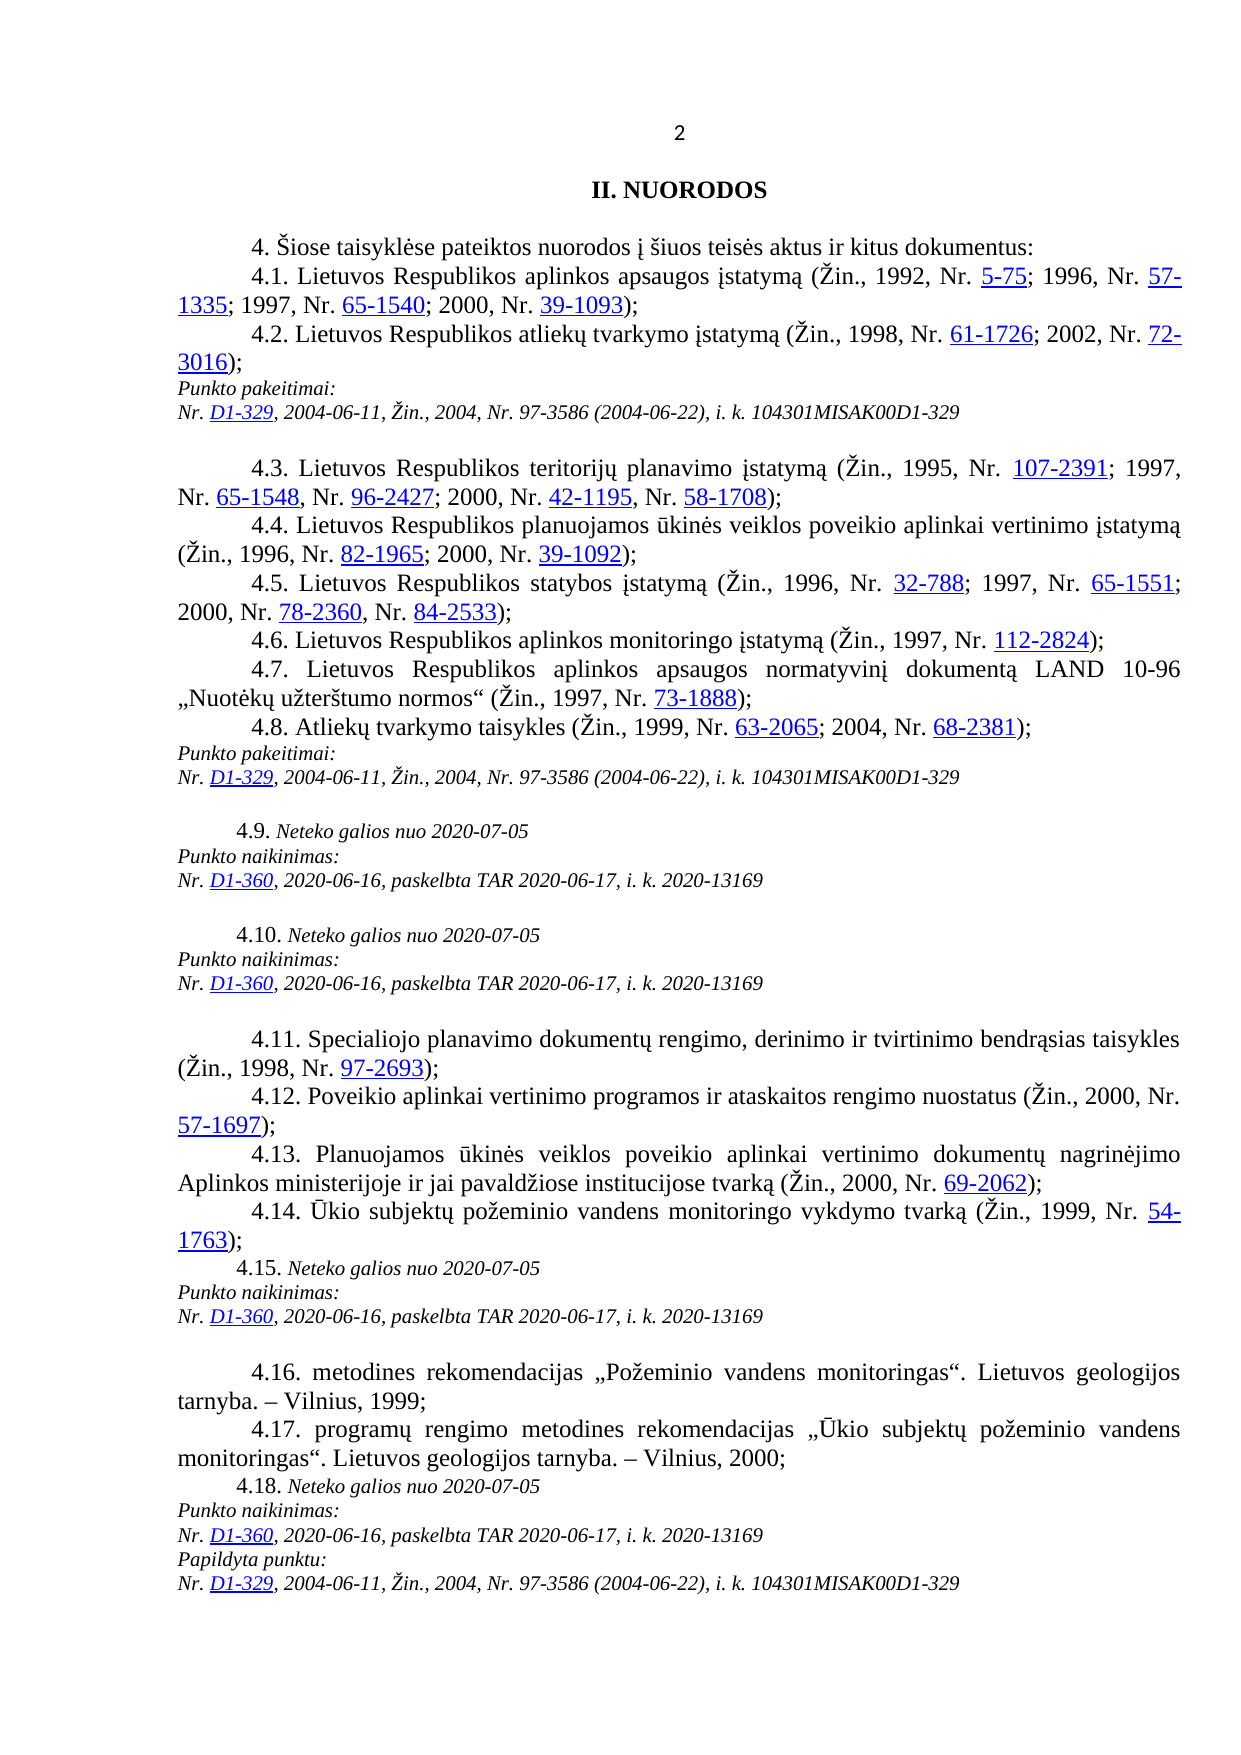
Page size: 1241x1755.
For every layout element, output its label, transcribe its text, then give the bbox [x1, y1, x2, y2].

text Punkto naikinimas: [177, 947, 1181, 971]
text 4.7. Lietuvos Respublikos aplinkos apsaugos normatyvinį dokumentą LAND 10-96 „Nuotėkų užterštumo normos“ (Žin., 1997, Nr. 73-1888); [177, 654, 1181, 712]
text Nr. D1-360, 2020-06-16, paskelbta TAR 2020-06-17, i. k. 2020-13169 [177, 868, 1181, 892]
text 4.15. Neteko galios nuo 2020-07-05 [177, 1254, 1181, 1280]
text Papildyta punktu: [177, 1547, 1181, 1571]
text 4.12. Poveikio aplinkai vertinimo programos ir ataskaitos rengimo nuostatus (Žin., 2000, Nr. 57-1697); [177, 1081, 1181, 1139]
text Punkto pakeitimai: [177, 376, 1181, 400]
text 4.4. Lietuvos Respublikos planuojamos ūkinės veiklos poveikio aplinkai vertinimo įstatymą (Žin., 1996, Nr. 82-1965; 2000, Nr. 39-1092); [177, 511, 1181, 568]
text 4. Šiose taisyklėse pateiktos nuorodos į šiuos teisės aktus ir kitus dokumentus: [177, 232, 1181, 261]
text Nr. D1-360, 2020-06-16, paskelbta TAR 2020-06-17, i. k. 2020-13169 [177, 1522, 1181, 1547]
text Punkto naikinimas: [177, 1280, 1181, 1304]
text 4.16. metodines rekomendacijas „Požeminio vandens monitoringas“. Lietuvos geologijos tarnyba. – Vilnius, 1999; [177, 1357, 1181, 1414]
text Nr. D1-360, 2020-06-16, paskelbta TAR 2020-06-17, i. k. 2020-13169 [177, 971, 1181, 995]
text 4.3. Lietuvos Respublikos teritorijų planavimo įstatymą (Žin., 1995, Nr. 107-2391; 1997, Nr. 65-1548, Nr. 96-2427; 2000, Nr. 42-1195, Nr. 58-1708); [177, 453, 1181, 511]
text Nr. D1-329, 2004-06-11, Žin., 2004, Nr. 97-3586 (2004-06-22), i. k. 104301MISAK00D1-329 [177, 1571, 1181, 1595]
text 4.6. Lietuvos Respublikos aplinkos monitoringo įstatymą (Žin., 1997, Nr. 112-2824); [177, 626, 1181, 654]
text 4.17. programų rengimo metodines rekomendacijas „Ūkio subjektų požeminio vandens monitoringas“. Lietuvos geologijos tarnyba. – Vilnius, 2000; [177, 1414, 1181, 1472]
text 4.13. Planuojamos ūkinės veiklos poveikio aplinkai vertinimo dokumentų nagrinėjimo Aplinkos ministerijoje ir jai pavaldžiose institucijose tvarką (Žin., 2000, Nr. 69-2062); [177, 1139, 1181, 1196]
text Punkto naikinimas: [177, 1498, 1181, 1522]
text 4.5. Lietuvos Respublikos statybos įstatymą (Žin., 1996, Nr. 32-788; 1997, Nr. 65-1551; 2000, Nr. 78-2360, Nr. 84-2533); [177, 568, 1181, 626]
text Nr. D1-329, 2004-06-11, Žin., 2004, Nr. 97-3586 (2004-06-22), i. k. 104301MISAK00D1-329 [177, 764, 1181, 789]
text 4.11. Specialiojo planavimo dokumentų rengimo, derinimo ir tvirtinimo bendrąsias taisykles (Žin., 1998, Nr. 97-2693); [177, 1024, 1181, 1081]
text 4.8. Atliekų tvarkymo taisykles (Žin., 1999, Nr. 63-2065; 2004, Nr. 68-2381); [177, 712, 1181, 741]
text 4.10. Neteko galios nuo 2020-07-05 [177, 921, 1181, 947]
text II. Nuorodos [177, 175, 1181, 204]
text 4.9. Neteko galios nuo 2020-07-05 [177, 817, 1181, 844]
text 4.14. Ūkio subjektų požeminio vandens monitoringo vykdymo tvarką (Žin., 1999, Nr. 54-1763); [177, 1196, 1181, 1254]
text Punkto pakeitimai: [177, 741, 1181, 764]
text Punkto naikinimas: [177, 844, 1181, 868]
text 4.1. Lietuvos Respublikos aplinkos apsaugos įstatymą (Žin., 1992, Nr. 5-75; 1996, Nr. 57-1335; 1997, Nr. 65-1540; 2000, Nr. 39-1093); [177, 261, 1181, 319]
text Nr. D1-360, 2020-06-16, paskelbta TAR 2020-06-17, i. k. 2020-13169 [177, 1304, 1181, 1328]
text 4.2. Lietuvos Respublikos atliekų tvarkymo įstatymą (Žin., 1998, Nr. 61-1726; 2002, Nr. 72-3016); [177, 319, 1181, 376]
text Nr. D1-329, 2004-06-11, Žin., 2004, Nr. 97-3586 (2004-06-22), i. k. 104301MISAK00D1-329 [177, 400, 1181, 424]
text 4.18. Neteko galios nuo 2020-07-05 [177, 1472, 1181, 1498]
